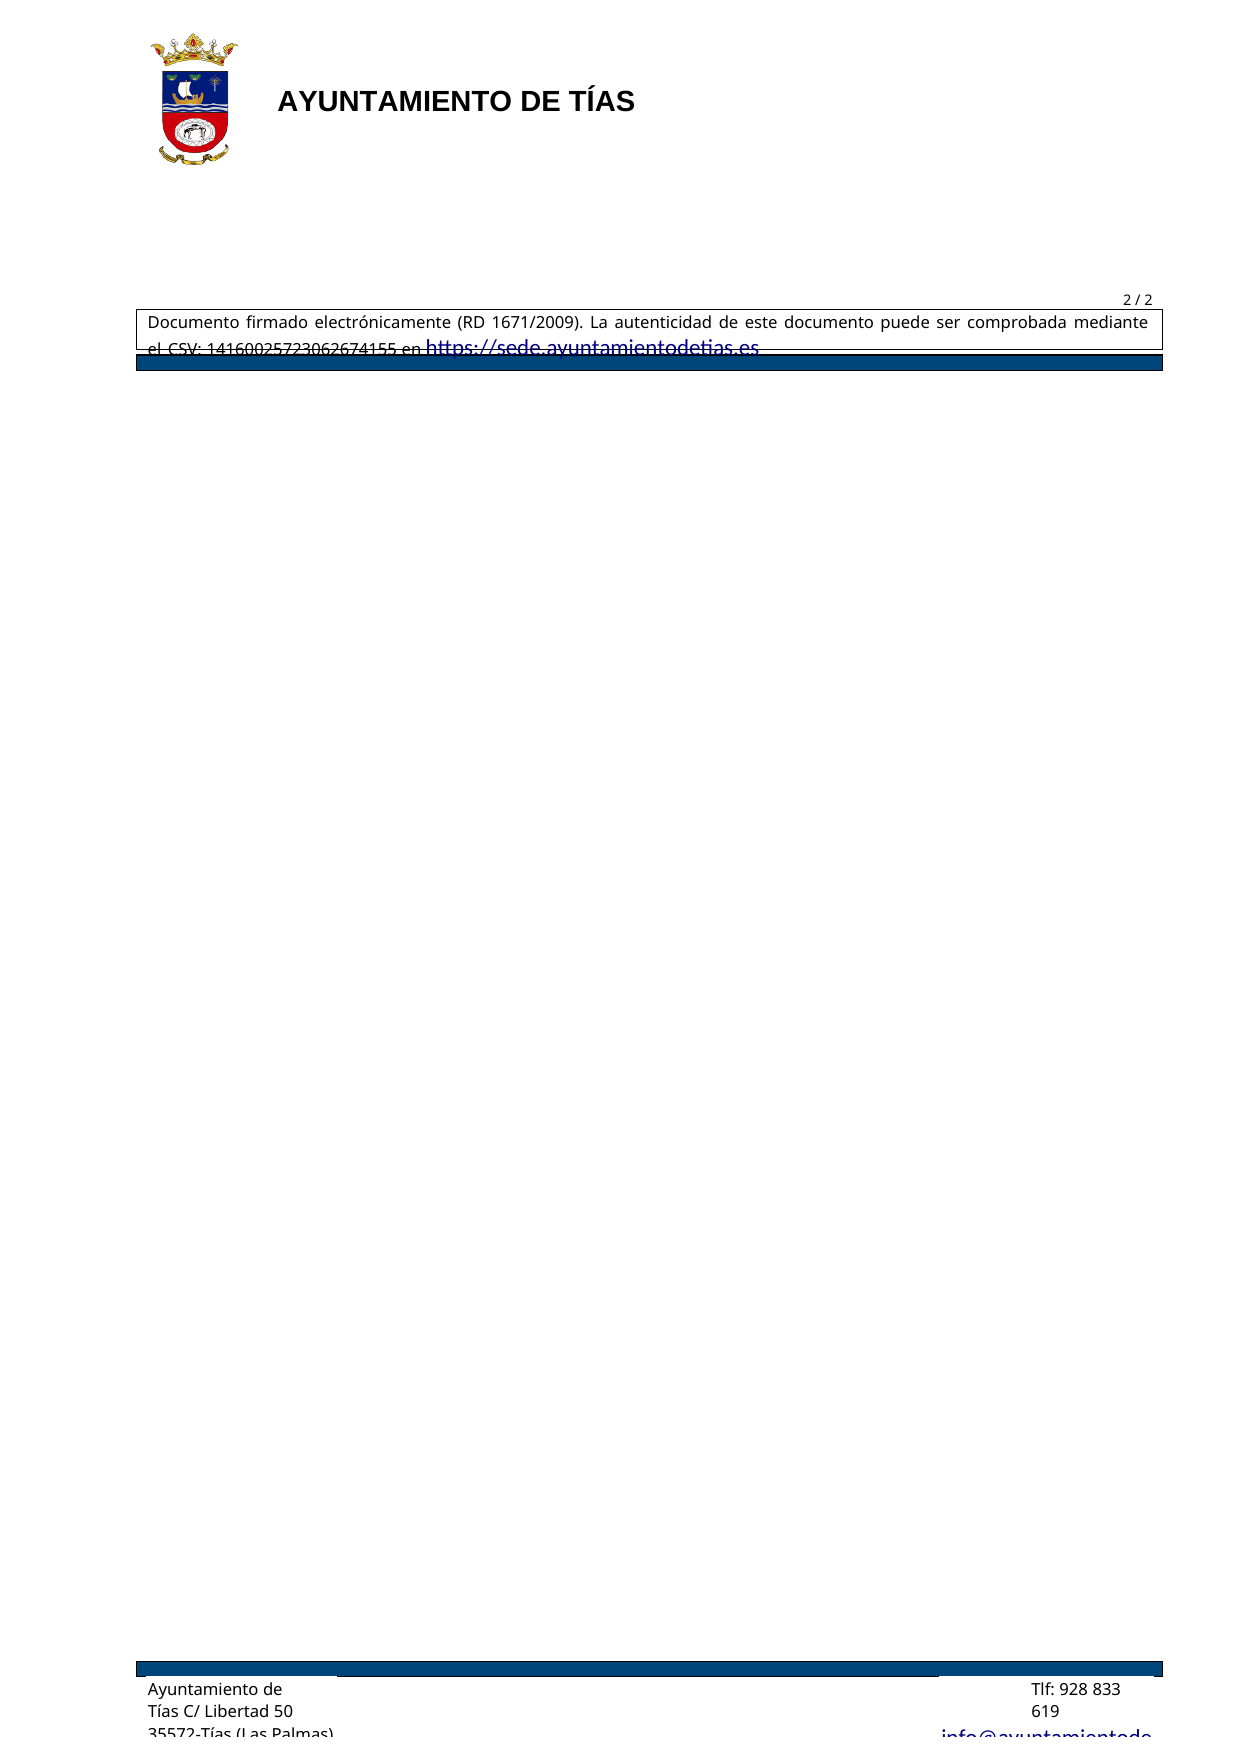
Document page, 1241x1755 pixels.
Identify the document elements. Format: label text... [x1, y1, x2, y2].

picture [150, 33, 240, 165]
text 2 / 2 [119, 290, 1152, 310]
